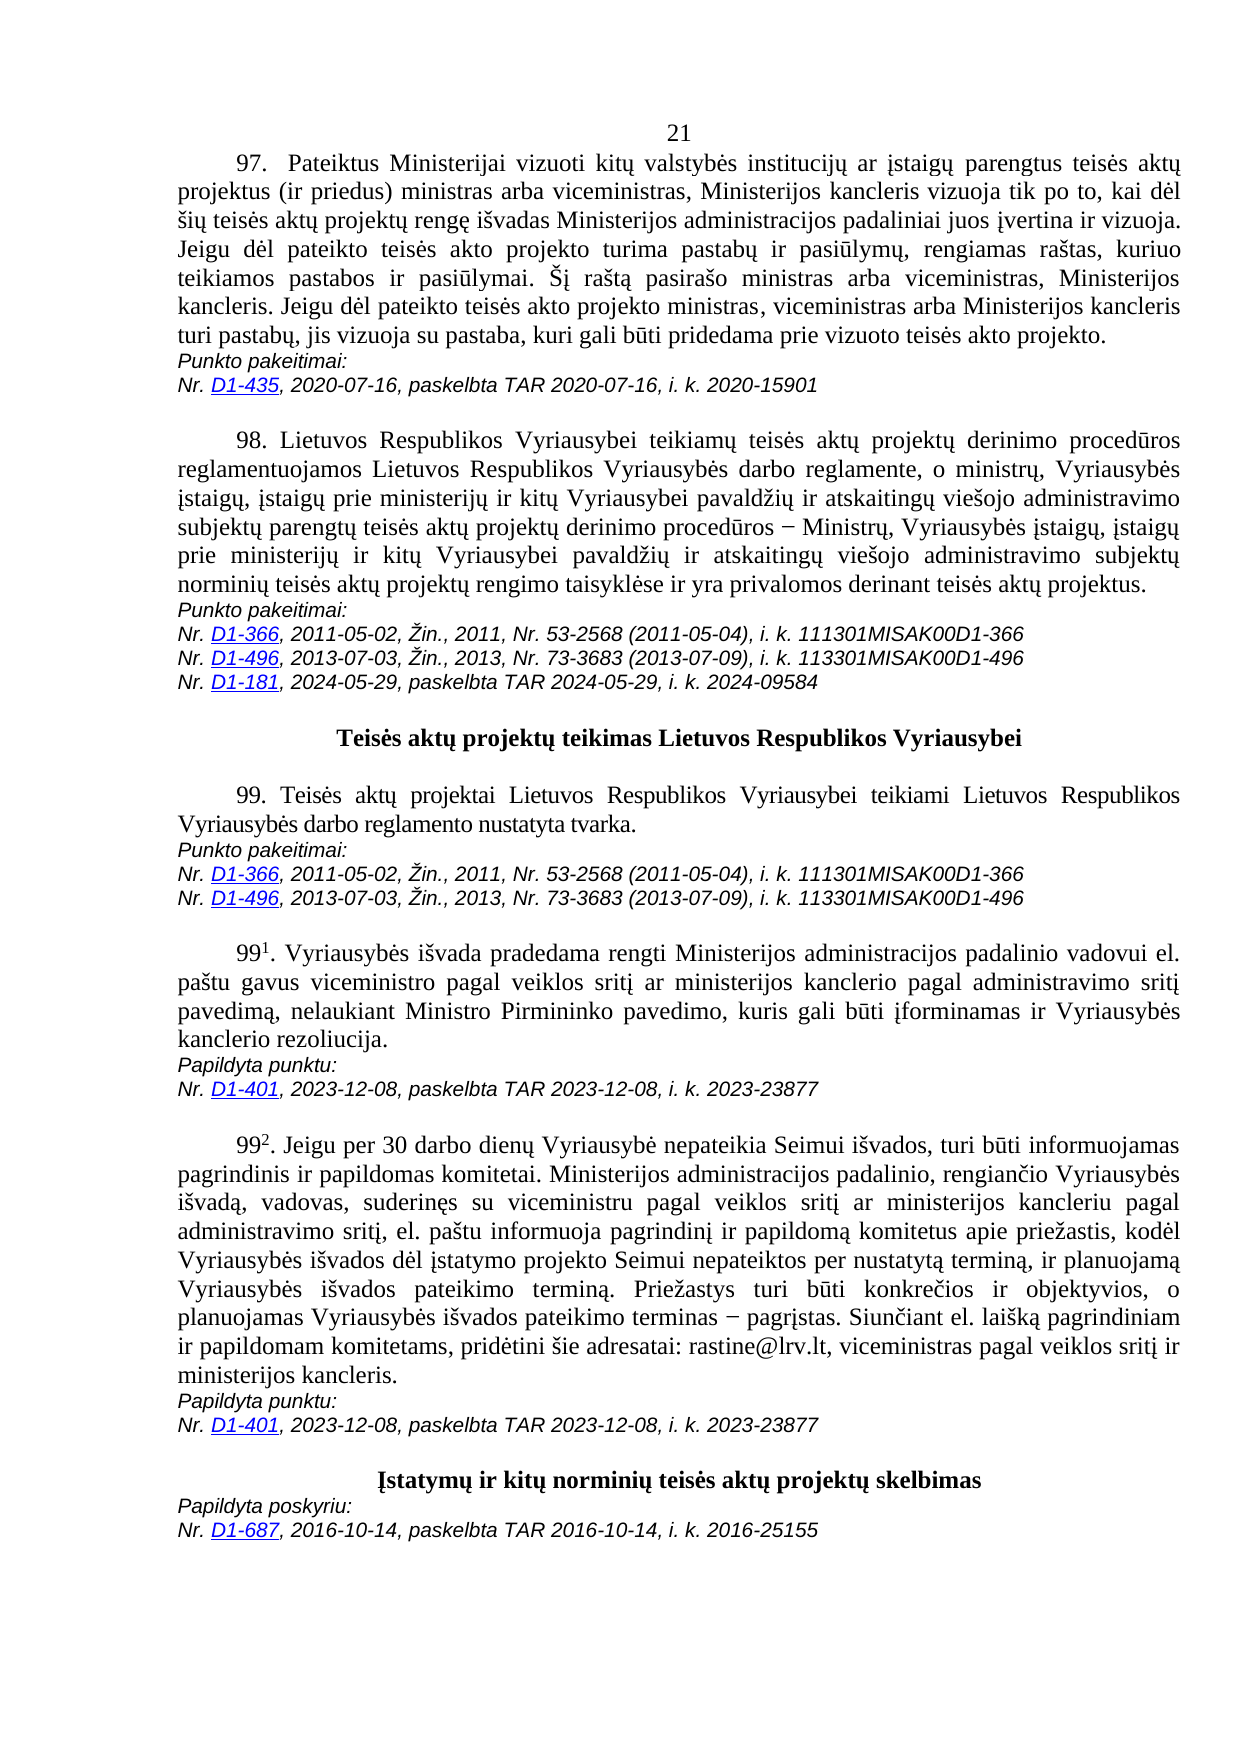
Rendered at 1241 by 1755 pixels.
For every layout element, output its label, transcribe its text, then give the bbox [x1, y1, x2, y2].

text 97. Pateiktus Ministerijai vizuoti kitų valstybės institucijų ar įstaigų parengtus teisės aktų projektus (ir priedus) ministras arba viceministras, Ministerijos kancleris vizuoja tik po to, kai dėl šių teisės aktų projektų rengę išvadas Ministerijos administracijos padaliniai juos įvertina ir vizuoja. Jeigu dėl pateikto teisės akto projekto turima pastabų ir pasiūlymų, rengiamas raštas, kuriuo teikiamos pastabos ir pasiūlymai. Šį raštą pasirašo ministras arba viceministras, Ministerijos kancleris. Jeigu dėl pateikto teisės akto projekto ministras, viceministras arba Ministerijos kancleris turi pastabų, jis vizuoja su pastaba, kuri gali būti pridedama prie vizuoto teisės akto projekto. [177, 148, 1181, 349]
text 991. Vyriausybės išvada pradedama rengti Ministerijos administracijos padalinio vadovui el. paštu gavus viceministro pagal veiklos sritį ar ministerijos kanclerio pagal administravimo sritį pavedimą, nelaukiant Ministro Pirmininko pavedimo, kuris gali būti įforminamas ir Vyriausybės kanclerio rezoliucija. [177, 938, 1181, 1053]
text Nr. D1-435, 2020-07-16, paskelbta TAR 2020-07-16, i. k. 2020-15901 [177, 373, 1181, 397]
text Papildyta poskyriu: [177, 1494, 1181, 1518]
text Nr. D1-366, 2011-05-02, Žin., 2011, Nr. 53-2568 (2011-05-04), i. k. 111301MISAK00D1-366 [177, 622, 1181, 646]
text Teisės aktų projektų teikimas Lietuvos Respublikos Vyriausybei [177, 723, 1181, 751]
text Nr. D1-181, 2024-05-29, paskelbta TAR 2024-05-29, i. k. 2024-09584 [177, 670, 1181, 694]
text 992. Jeigu per 30 darbo dienų Vyriausybė nepateikia Seimui išvados, turi būti informuojamas pagrindinis ir papildomas komitetai. Ministerijos administracijos padalinio, rengiančio Vyriausybės išvadą, vadovas, suderinęs su viceministru pagal veiklos sritį ar ministerijos kancleriu pagal administravimo sritį, el. paštu informuoja pagrindinį ir papildomą komitetus apie priežastis, kodėl Vyriausybės išvados dėl įstatymo projekto Seimui nepateiktos per nustatytą terminą, ir planuojamą Vyriausybės išvados pateikimo terminą. Priežastys turi būti konkrečios ir objektyvios, o planuojamas Vyriausybės išvados pateikimo terminas ̶ pagrįstas. Siunčiant el. laišką pagrindiniam ir papildomam komitetams, pridėtini šie adresatai: rastine@lrv.lt, viceministras pagal veiklos sritį ir ministerijos kancleris. [177, 1130, 1181, 1389]
text Nr. D1-496, 2013-07-03, Žin., 2013, Nr. 73-3683 (2013-07-09), i. k. 113301MISAK00D1-496 [177, 886, 1181, 909]
text Punkto pakeitimai: [177, 349, 1181, 373]
text Papildyta punktu: [177, 1053, 1181, 1077]
text Punkto pakeitimai: [177, 598, 1181, 622]
text Papildyta punktu: [177, 1389, 1181, 1413]
text 98. Lietuvos Respublikos Vyriausybei teikiamų teisės aktų projektų derinimo procedūros reglamentuojamos Lietuvos Respublikos Vyriausybės darbo reglamente, o ministrų, Vyriausybės įstaigų, įstaigų prie ministerijų ir kitų Vyriausybei pavaldžių ir atskaitingų viešojo administravimo subjektų parengtų teisės aktų projektų derinimo procedūros ̶ Ministrų, Vyriausybės įstaigų, įstaigų prie ministerijų ir kitų Vyriausybei pavaldžių ir atskaitingų viešojo administravimo subjektų norminių teisės aktų projektų rengimo taisyklėse ir yra privalomos derinant teisės aktų projektus. [177, 426, 1181, 598]
text 99. Teisės aktų projektai Lietuvos Respublikos Vyriausybei teikiami Lietuvos Respublikos Vyriausybės darbo reglamento nustatyta tvarka. [177, 780, 1181, 838]
text Nr. D1-366, 2011-05-02, Žin., 2011, Nr. 53-2568 (2011-05-04), i. k. 111301MISAK00D1-366 [177, 862, 1181, 886]
text Įstatymų ir kitų norminių teisės aktų projektų skelbimas [177, 1465, 1181, 1494]
text Nr. D1-401, 2023-12-08, paskelbta TAR 2023-12-08, i. k. 2023-23877 [177, 1413, 1181, 1437]
text Nr. D1-496, 2013-07-03, Žin., 2013, Nr. 73-3683 (2013-07-09), i. k. 113301MISAK00D1-496 [177, 646, 1181, 670]
text Nr. D1-687, 2016-10-14, paskelbta TAR 2016-10-14, i. k. 2016-25155 [177, 1518, 1181, 1542]
text Punkto pakeitimai: [177, 838, 1181, 862]
text Nr. D1-401, 2023-12-08, paskelbta TAR 2023-12-08, i. k. 2023-23877 [177, 1077, 1181, 1101]
